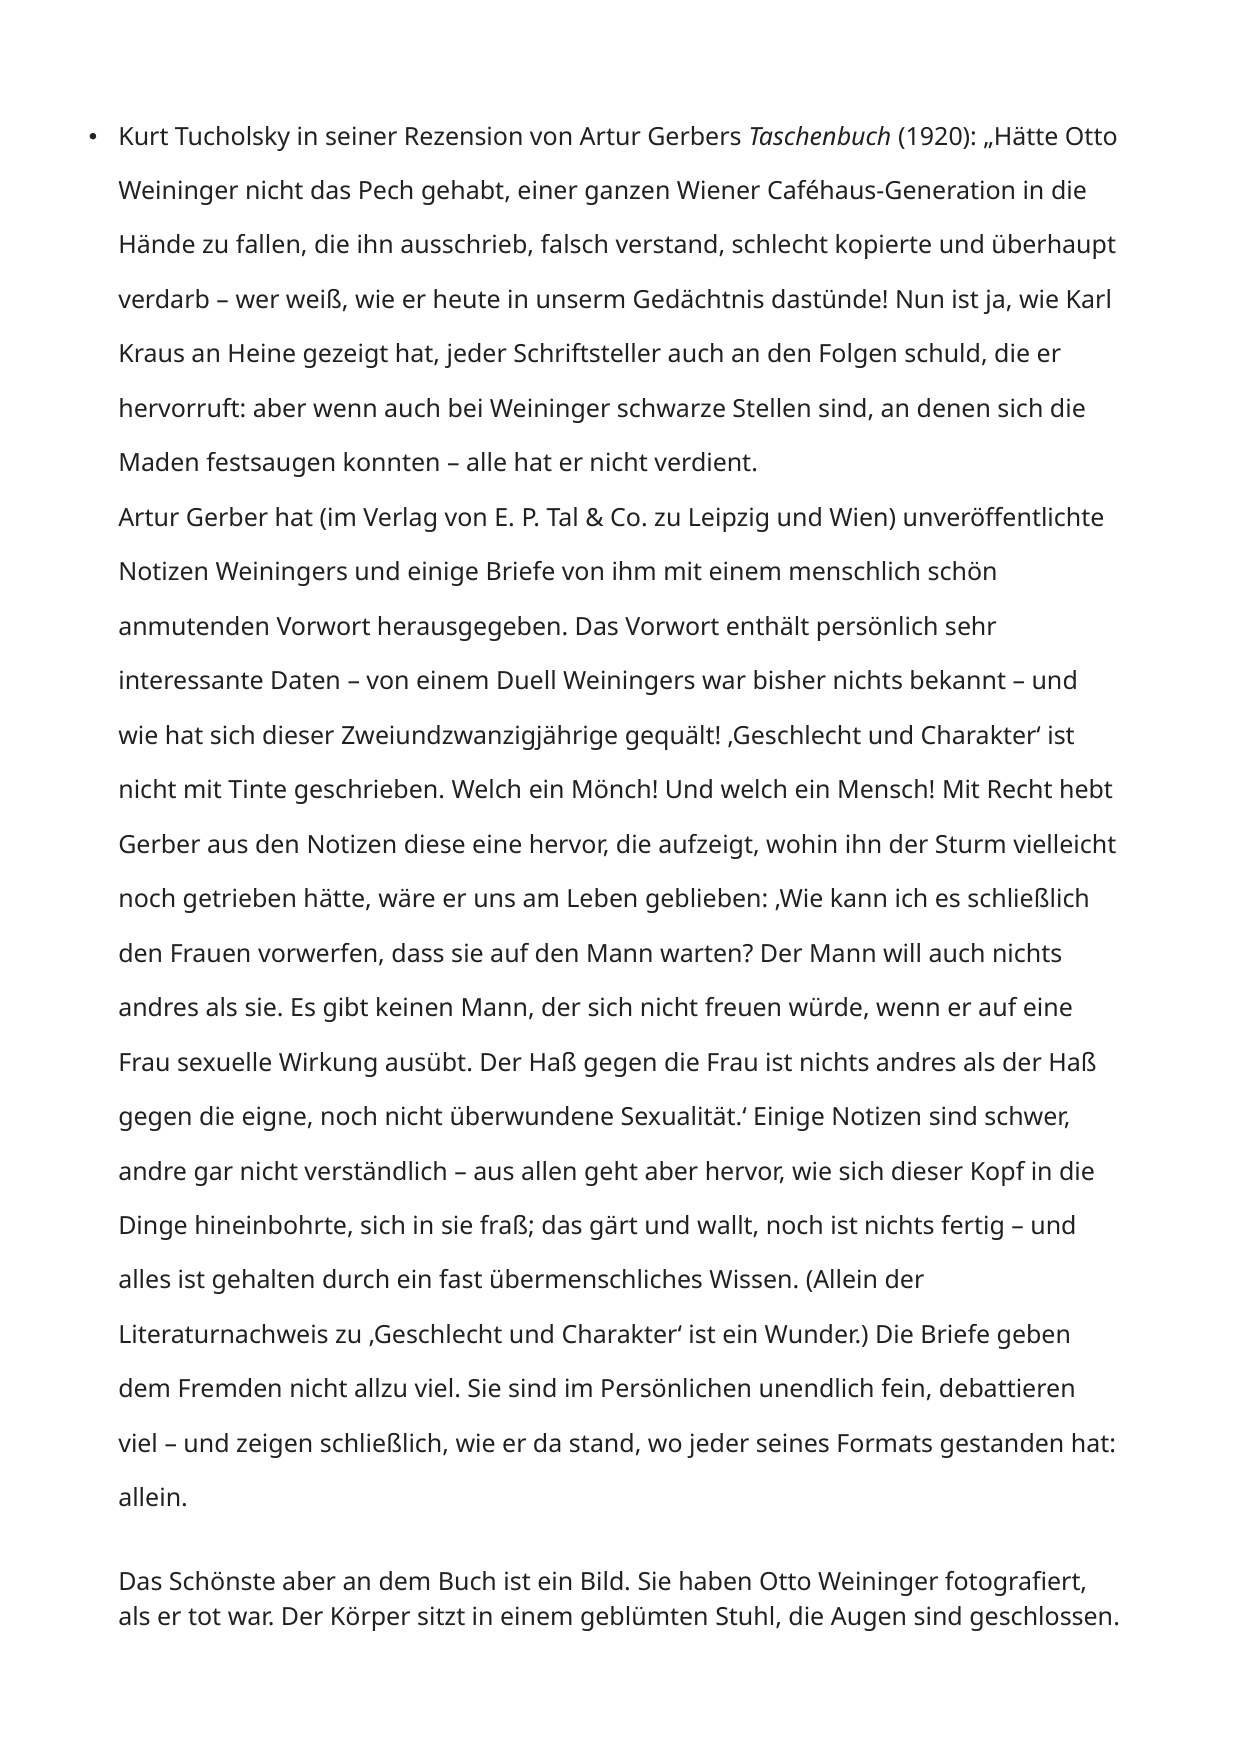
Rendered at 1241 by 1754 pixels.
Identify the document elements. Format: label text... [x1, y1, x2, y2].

list Kurt Tucholsky in seiner Rezension von Artur Gerbers Taschenbuch (1920): „Hätte Otto Weininger nicht das Pech gehabt, einer ganzen Wiener Caféhaus-Generation in die Hände zu fallen, die ihn ausschrieb, falsch verstand, schlecht kopierte und überhaupt verdarb – wer weiß, wie er heute in unserm Gedächtnis dastünde! Nun ist ja, wie Karl Kraus an Heine gezeigt hat, jeder Schriftsteller auch an den Folgen schuld, die er hervorruft: aber wenn auch bei Weininger schwarze Stellen sind, an denen sich die Maden festsaugen konnten – alle hat er nicht verdient. [118, 118, 1122, 479]
list Artur Gerber hat (im Verlag von E. P. Tal & Co. zu Leipzig und Wien) unveröffentlichte Notizen Weiningers und einige Briefe von ihm mit einem menschlich schön anmutenden Vorwort herausgegeben. Das Vorwort enthält persönlich sehr interessante Daten – von einem Duell Weiningers war bisher nichts bekannt – und wie hat sich dieser Zweiundzwanzigjährige gequält! ‚Geschlecht und Charakter‘ ist nicht mit Tinte geschrieben. Welch ein Mönch! Und welch ein Mensch! Mit Recht hebt Gerber aus den Notizen diese eine hervor, die aufzeigt, wohin ihn der Sturm vielleicht noch getrieben hätte, wäre er uns am Leben geblieben: ‚Wie kann ich es schließlich den Frauen vorwerfen, dass sie auf den Mann warten? Der Mann will auch nichts andres als sie. Es gibt keinen Mann, der sich nicht freuen würde, wenn er auf eine Frau sexuelle Wirkung ausübt. Der Haß gegen die Frau ist nichts andres als der Haß gegen die eigne, noch nicht überwundene Sexualität.‘ Einige Notizen sind schwer, andre gar nicht verständlich – aus allen geht aber hervor, wie sich dieser Kopf in die Dinge hineinbohrte, sich in sie fraß; das gärt und wallt, noch ist nichts fertig – und alles ist gehalten durch ein fast übermenschliches Wissen. (Allein der Literaturnachweis zu ‚Geschlecht und Charakter‘ ist ein Wunder.) Die Briefe geben dem Fremden nicht allzu viel. Sie sind im Persönlichen unendlich fein, debattieren viel – und zeigen schließlich, wie er da stand, wo jeder seines Formats gestanden hat: allein. [118, 499, 1122, 1514]
list Das Schönste aber an dem Buch ist ein Bild. Sie haben Otto Weininger fotografiert, als er tot war. Der Körper sitzt in einem geblümten Stuhl, die Augen sind geschlossen. [118, 1564, 1122, 1632]
